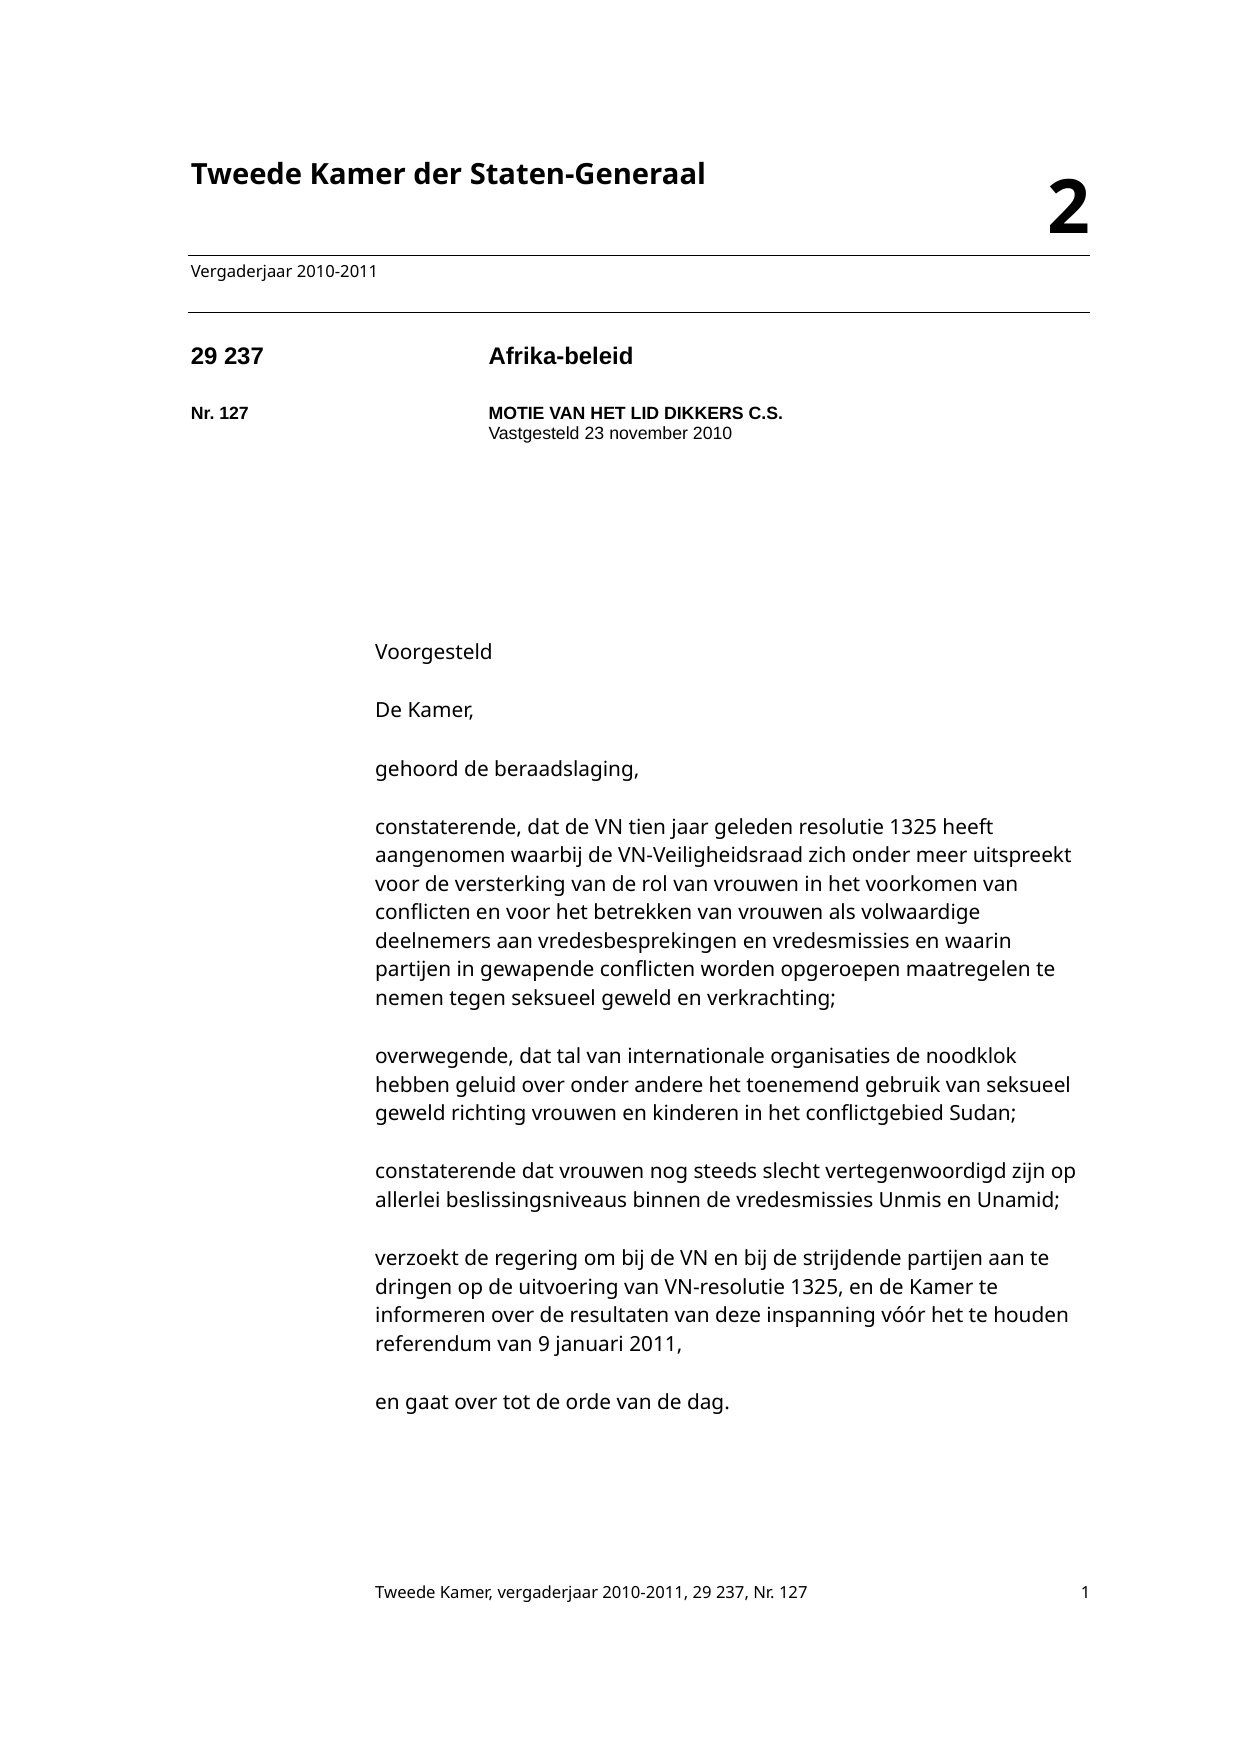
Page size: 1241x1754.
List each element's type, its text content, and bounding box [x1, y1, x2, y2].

text gehoord de beraadslaging, [375, 754, 1090, 782]
text en gaat over tot de orde van de dag. [375, 1387, 1090, 1416]
table_cell Vergaderjaar 2010-2011 [188, 256, 485, 312]
text constaterende dat vrouwen nog steeds slecht vertegenwoordigd zijn op allerlei beslissingsniveaus binnen de vredesmissies Unmis en Unamid; [375, 1157, 1090, 1213]
table_cell [188, 313, 485, 339]
text Voorgesteld [375, 637, 1090, 665]
text overwegende, dat tal van internationale organisaties de noodklok hebben geluid over onder andere het toenemend gebruik van seksueel geweld richting vrouwen en kinderen in het conflictgebied Sudan; [375, 1041, 1090, 1127]
text constaterende, dat de VN tien jaar geleden resolutie 1325 heeft aangenomen waarbij de VN-Veiligheidsraad zich onder meer uitspreekt voor de versterking van de rol van vrouwen in het voorkomen van conflicten en voor het betrekken van vrouwen als volwaardige deelnemers aan vredesbesprekingen en vredesmissies en waarin partijen in gewapende conflicten worden opgeroepen maatregelen te nemen tegen seksueel geweld en verkrachting; [375, 812, 1090, 1011]
table_cell Afrika-beleid [485, 339, 1090, 399]
text De Kamer, [375, 695, 1090, 724]
table_cell 29 237 [188, 339, 485, 399]
table_cell MOTIE VAN HET LID DIKKERS C.S. Vastgesteld 23 november 2010 [485, 399, 1090, 518]
table_header 2 [910, 150, 1090, 255]
table_cell Nr. 127 [188, 399, 485, 518]
table_header Tweede Kamer der Staten-Generaal [188, 150, 909, 255]
table_cell [485, 313, 1090, 339]
table_cell [485, 256, 1090, 312]
text verzoekt de regering om bij de VN en bij de strijdende partijen aan te dringen op de uitvoering van VN-resolutie 1325, en de Kamer te informeren over de resultaten van deze inspanning vóór het te houden referendum van 9 januari 2011, [375, 1243, 1090, 1357]
